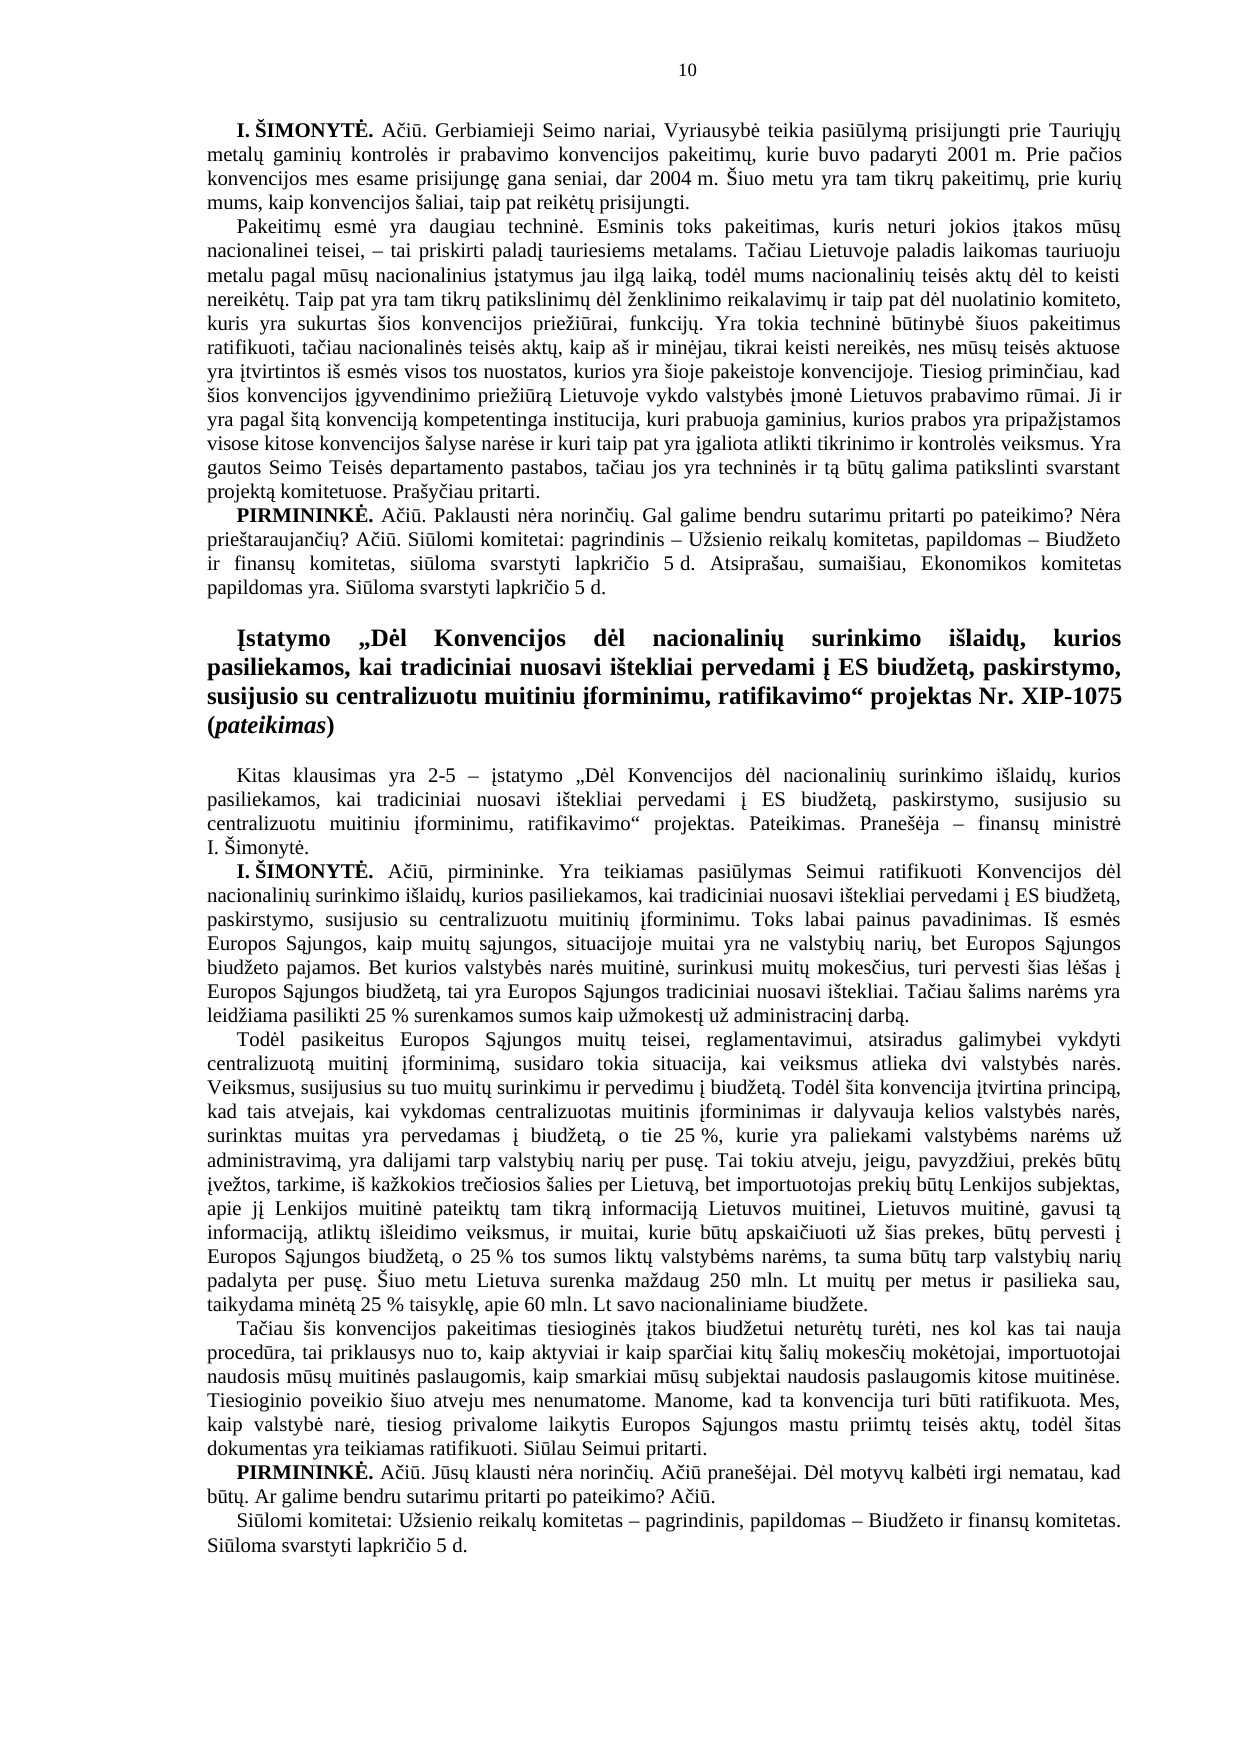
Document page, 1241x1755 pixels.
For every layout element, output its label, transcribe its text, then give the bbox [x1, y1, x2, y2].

text I. ŠIMONYTĖ. Ačiū, pirmininke. Yra teikiamas pasiūlymas Seimui ratifikuoti Konvencijos dėl nacionalinių surinkimo išlaidų, kurios pasiliekamos, kai tradiciniai nuosavi ištekliai pervedami į ES biudžetą, paskirstymo, susijusio su centralizuotu muitinių įforminimu. Toks labai painus pavadinimas. Iš esmės Europos Sąjungos, kaip muitų sąjungos, situacijoje muitai yra ne valstybių narių, bet Europos Sąjungos biudžeto pajamos. Bet kurios valstybės narės muitinė, surinkusi muitų mokesčius, turi pervesti šias lėšas į Europos Sąjungos biudžetą, tai yra Europos Sąjungos tradiciniai nuosavi ištekliai. Tačiau šalims narėms yra leidžiama pasilikti 25 % surenkamos sumos kaip užmokestį už administracinį darbą. [207, 859, 1122, 1027]
text I. ŠIMONYTĖ. Ačiū. Gerbiamieji Seimo nariai, Vyriausybė teikia pasiūlymą prisijungti prie Tauriųjų metalų gaminių kontrolės ir prabavimo konvencijos pakeitimų, kurie buvo padaryti 2001 m. Prie pačios konvencijos mes esame prisijungę gana seniai, dar 2004 m. Šiuo metu yra tam tikrų pakeitimų, prie kurių mums, kaip konvencijos šaliai, taip pat reikėtų prisijungti. [207, 118, 1122, 214]
text Kitas klausimas yra 2-5 – įstatymo „Dėl Konvencijos dėl nacionalinių surinkimo išlaidų, kurios pasiliekamos, kai tradiciniai nuosavi ištekliai pervedami į ES biudžetą, paskirstymo, susijusio su centralizuotu muitiniu įforminimu, ratifikavimo“ projektas. Pateikimas. Pranešėja – finansų ministrė I. Šimonytė. [207, 762, 1122, 859]
text Įstatymo „Dėl Konvencijos dėl nacionalinių surinkimo išlaidų, kurios pasiliekamos, kai tradiciniai nuosavi ištekliai pervedami į ES biudžetą, paskirstymo, susijusio su centralizuotu muitiniu įforminimu, ratifikavimo“ projektas Nr. XIP-1075 (pateikimas) [207, 623, 1122, 738]
text Pakeitimų esmė yra daugiau techninė. Esminis toks pakeitimas, kuris neturi jokios įtakos mūsų nacionalinei teisei, – tai priskirti paladį tauriesiems metalams. Tačiau Lietuvoje paladis laikomas tauriuoju metalu pagal mūsų nacionalinius įstatymus jau ilgą laiką, todėl mums nacionalinių teisės aktų dėl to keisti nereikėtų. Taip pat yra tam tikrų patikslinimų dėl ženklinimo reikalavimų ir taip pat dėl nuolatinio komiteto, kuris yra sukurtas šios konvencijos priežiūrai, funkcijų. Yra tokia techninė būtinybė šiuos pakeitimus ratifikuoti, tačiau nacionalinės teisės aktų, kaip aš ir minėjau, tikrai keisti nereikės, nes mūsų teisės aktuose yra įtvirtintos iš esmės visos tos nuostatos, kurios yra šioje pakeistoje konvencijoje. Tiesiog priminčiau, kad šios konvencijos įgyvendinimo priežiūrą Lietuvoje vykdo valstybės įmonė Lietuvos prabavimo rūmai. Ji ir yra pagal šitą konvenciją kompetentinga institucija, kuri prabuoja gaminius, kurios prabos yra pripažįstamos visose kitose konvencijos šalyse narėse ir kuri taip pat yra įgaliota atlikti tikrinimo ir kontrolės veiksmus. Yra gautos Seimo Teisės departamento pastabos, tačiau jos yra techninės ir tą būtų galima patikslinti svarstant projektą komitetuose. Prašyčiau pritarti. [207, 214, 1122, 503]
text Tačiau šis konvencijos pakeitimas tiesioginės įtakos biudžetui neturėtų turėti, nes kol kas tai nauja procedūra, tai priklausys nuo to, kaip aktyviai ir kaip sparčiai kitų šalių mokesčių mokėtojai, importuotojai naudosis mūsų muitinės paslaugomis, kaip smarkiai mūsų subjektai naudosis paslaugomis kitose muitinėse. Tiesioginio poveikio šiuo atveju mes nenumatome. Manome, kad ta konvencija turi būti ratifikuota. Mes, kaip valstybė narė, tiesiog privalome laikytis Europos Sąjungos mastu priimtų teisės aktų, todėl šitas dokumentas yra teikiamas ratifikuoti. Siūlau Seimui pritarti. [207, 1316, 1122, 1460]
text PIRMININKĖ. Ačiū. Paklausti nėra norinčių. Gal galime bendru sutarimu pritarti po pateikimo? Nėra prieštaraujančių? Ačiū. Siūlomi komitetai: pagrindinis – Užsienio reikalų komitetas, papildomas – Biudžeto ir finansų komitetas, siūloma svarstyti lapkričio 5 d. Atsiprašau, sumaišiau, Ekonomikos komitetas papildomas yra. Siūloma svarstyti lapkričio 5 d. [207, 503, 1122, 599]
text Todėl pasikeitus Europos Sąjungos muitų teisei, reglamentavimui, atsiradus galimybei vykdyti centralizuotą muitinį įforminimą, susidaro tokia situacija, kai veiksmus atlieka dvi valstybės narės. Veiksmus, susijusius su tuo muitų surinkimu ir pervedimu į biudžetą. Todėl šita konvencija įtvirtina principą, kad tais atvejais, kai vykdomas centralizuotas muitinis įforminimas ir dalyvauja kelios valstybės narės, surinktas muitas yra pervedamas į biudžetą, o tie 25 %, kurie yra paliekami valstybėms narėms už administravimą, yra dalijami tarp valstybių narių per pusę. Tai tokiu atveju, jeigu, pavyzdžiui, prekės būtų įvežtos, tarkime, iš kažkokios trečiosios šalies per Lietuvą, bet importuotojas prekių būtų Lenkijos subjektas, apie jį Lenkijos muitinė pateiktų tam tikrą informaciją Lietuvos muitinei, Lietuvos muitinė, gavusi tą informaciją, atliktų išleidimo veiksmus, ir muitai, kurie būtų apskaičiuoti už šias prekes, būtų pervesti į Europos Sąjungos biudžetą, o 25 % tos sumos liktų valstybėms narėms, ta suma būtų tarp valstybių narių padalyta per pusę. Šiuo metu Lietuva surenka maždaug 250 mln. Lt muitų per metus ir pasilieka sau, taikydama minėtą 25 % taisyklę, apie 60 mln. Lt savo nacionaliniame biudžete. [207, 1027, 1122, 1316]
text Siūlomi komitetai: Užsienio reikalų komitetas – pagrindinis, papildomas – Biudžeto ir finansų komitetas. Siūloma svarstyti lapkričio 5 d. [207, 1508, 1122, 1557]
text PIRMININKĖ. Ačiū. Jūsų klausti nėra norinčių. Ačiū pranešėjai. Dėl motyvų kalbėti irgi nematau, kad būtų. Ar galime bendru sutarimu pritarti po pateikimo? Ačiū. [207, 1460, 1122, 1508]
